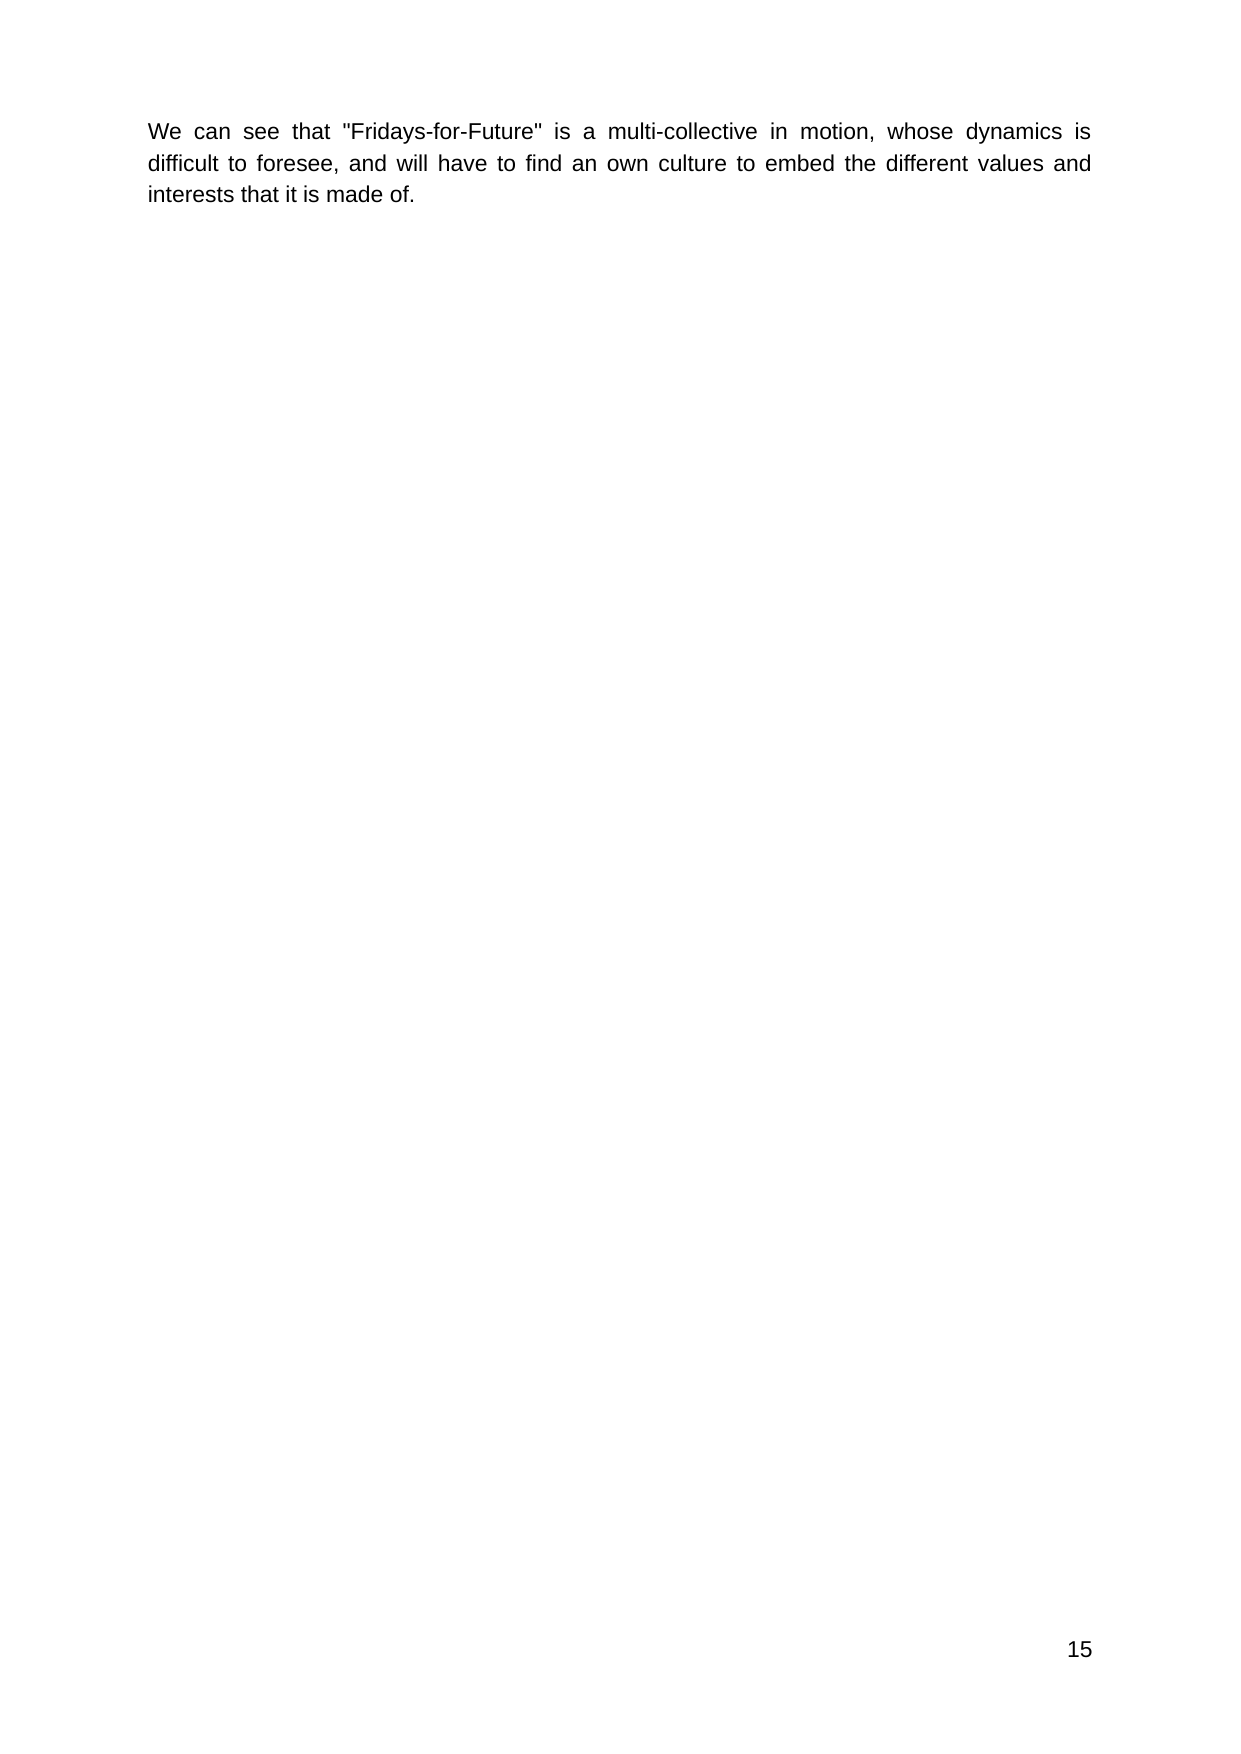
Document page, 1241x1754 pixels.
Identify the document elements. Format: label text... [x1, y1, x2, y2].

text We can see that "Fridays-for-Future" is a multi-collective in motion, whose dynamics is difficult to foresee, and will have to find an own culture to embed the different values and interests that it is made of. [148, 118, 1092, 208]
